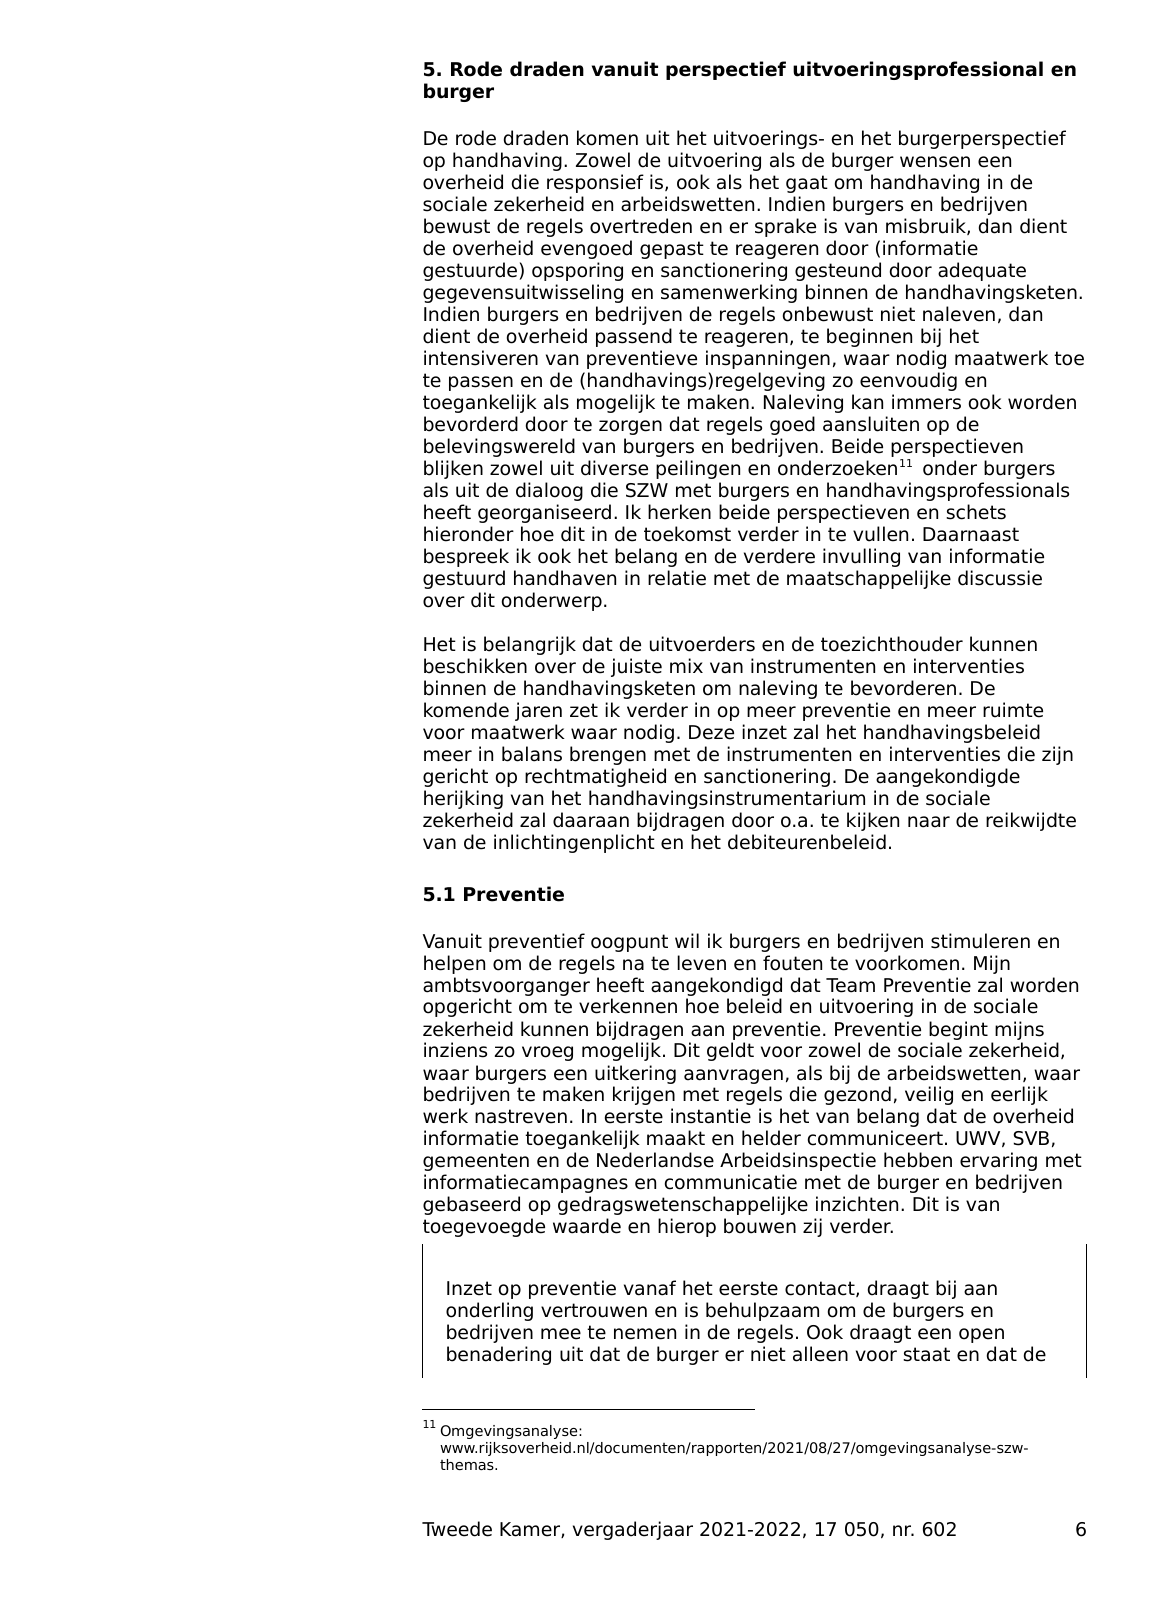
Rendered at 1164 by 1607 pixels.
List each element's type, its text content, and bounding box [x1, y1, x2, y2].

subtitle 5. Rode draden vanuit perspectief uitvoeringsprofessional en burger [422, 59, 1087, 103]
subtitle 5.1 Preventie [422, 883, 1087, 906]
text Vanuit preventief oogpunt wil ik burgers en bedrijven stimuleren en helpen om de regels na te leven en fouten te voorkomen. Mijn ambtsvoorganger heeft aangekondigd dat Team Preventie zal worden opgericht om te verkennen hoe beleid en uitvoering in de sociale zekerheid kunnen bijdragen aan preventie. Preventie begint mijns inziens zo vroeg mogelijk. Dit geldt voor zowel de sociale zekerheid, waar burgers een uitkering aanvragen, als bij de arbeidswetten, waar bedrijven te maken krijgen met regels die gezond, veilig en eerlijk werk nastreven. In eerste instantie is het van belang dat de overheid informatie toegankelijk maakt en helder communiceert. UWV, SVB, gemeenten en de Nederlandse Arbeidsinspectie hebben ervaring met informatiecampagnes en communicatie met de burger en bedrijven gebaseerd op gedragswetenschappelijke inzichten. Dit is van toegevoegde waarde en hierop bouwen zij verder. [422, 931, 1087, 1238]
text Het is belangrijk dat de uitvoerders en de toezichthouder kunnen beschikken over de juiste mix van instrumenten en interventies binnen de handhavingsketen om naleving te bevorderen. De komende jaren zet ik verder in op meer preventie en meer ruimte voor maatwerk waar nodig. Deze inzet zal het handhavingsbeleid meer in balans brengen met de instrumenten en interventies die zijn gericht op rechtmatigheid en sanctionering. De aangekondigde herijking van het handhavingsinstrumentarium in de sociale zekerheid zal daaraan bijdragen door o.a. te kijken naar de reikwijdte van de inlichtingenplicht en het debiteurenbeleid. [422, 634, 1087, 853]
table_header Inzet op preventie vanaf het eerste contact, draagt bij aan onderling vertrouwen en is behulpzaam om de burgers en bedrijven mee te nemen in de regels. Ook draagt een open benadering uit dat de burger er niet alleen voor staat en dat de [423, 1244, 1086, 1378]
text De rode draden komen uit het uitvoerings- en het burgerperspectief op handhaving. Zowel de uitvoering als de burger wensen een overheid die responsief is, ook als het gaat om handhaving in de sociale zekerheid en arbeidswetten. Indien burgers en bedrijven bewust de regels overtreden en er sprake is van misbruik, dan dient de overheid evengoed gepast te reageren door (informatie gestuurde) opsporing en sanctionering gesteund door adequate gegevensuitwisseling en samenwerking binnen de handhavingsketen. Indien burgers en bedrijven de regels onbewust niet naleven, dan dient de overheid passend te reageren, te beginnen bij het intensiveren van preventieve inspanningen, waar nodig maatwerk toe te passen en de (handhavings)regelgeving zo eenvoudig en toegankelijk als mogelijk te maken. Naleving kan immers ook worden bevorderd door te zorgen dat regels goed aansluiten op de belevingswereld van burgers en bedrijven. Beide perspectieven blijken zowel uit diverse peilingen en onderzoeken onder burgers als uit de dialoog die SZW met burgers en handhavingsprofessionals heeft georganiseerd. Ik herken beide perspectieven en schets hieronder hoe dit in de toekomst verder in te vullen. Daarnaast bespreek ik ook het belang en de verdere invulling van informatie gestuurd handhaven in relatie met de maatschappelijke discussie over dit onderwerp. [422, 128, 1087, 612]
text Omgevingsanalyse: www.rijksoverheid.nl/documenten/rapporten/2021/08/27/omgevingsanalyse-szw-themas. [422, 1418, 1087, 1474]
